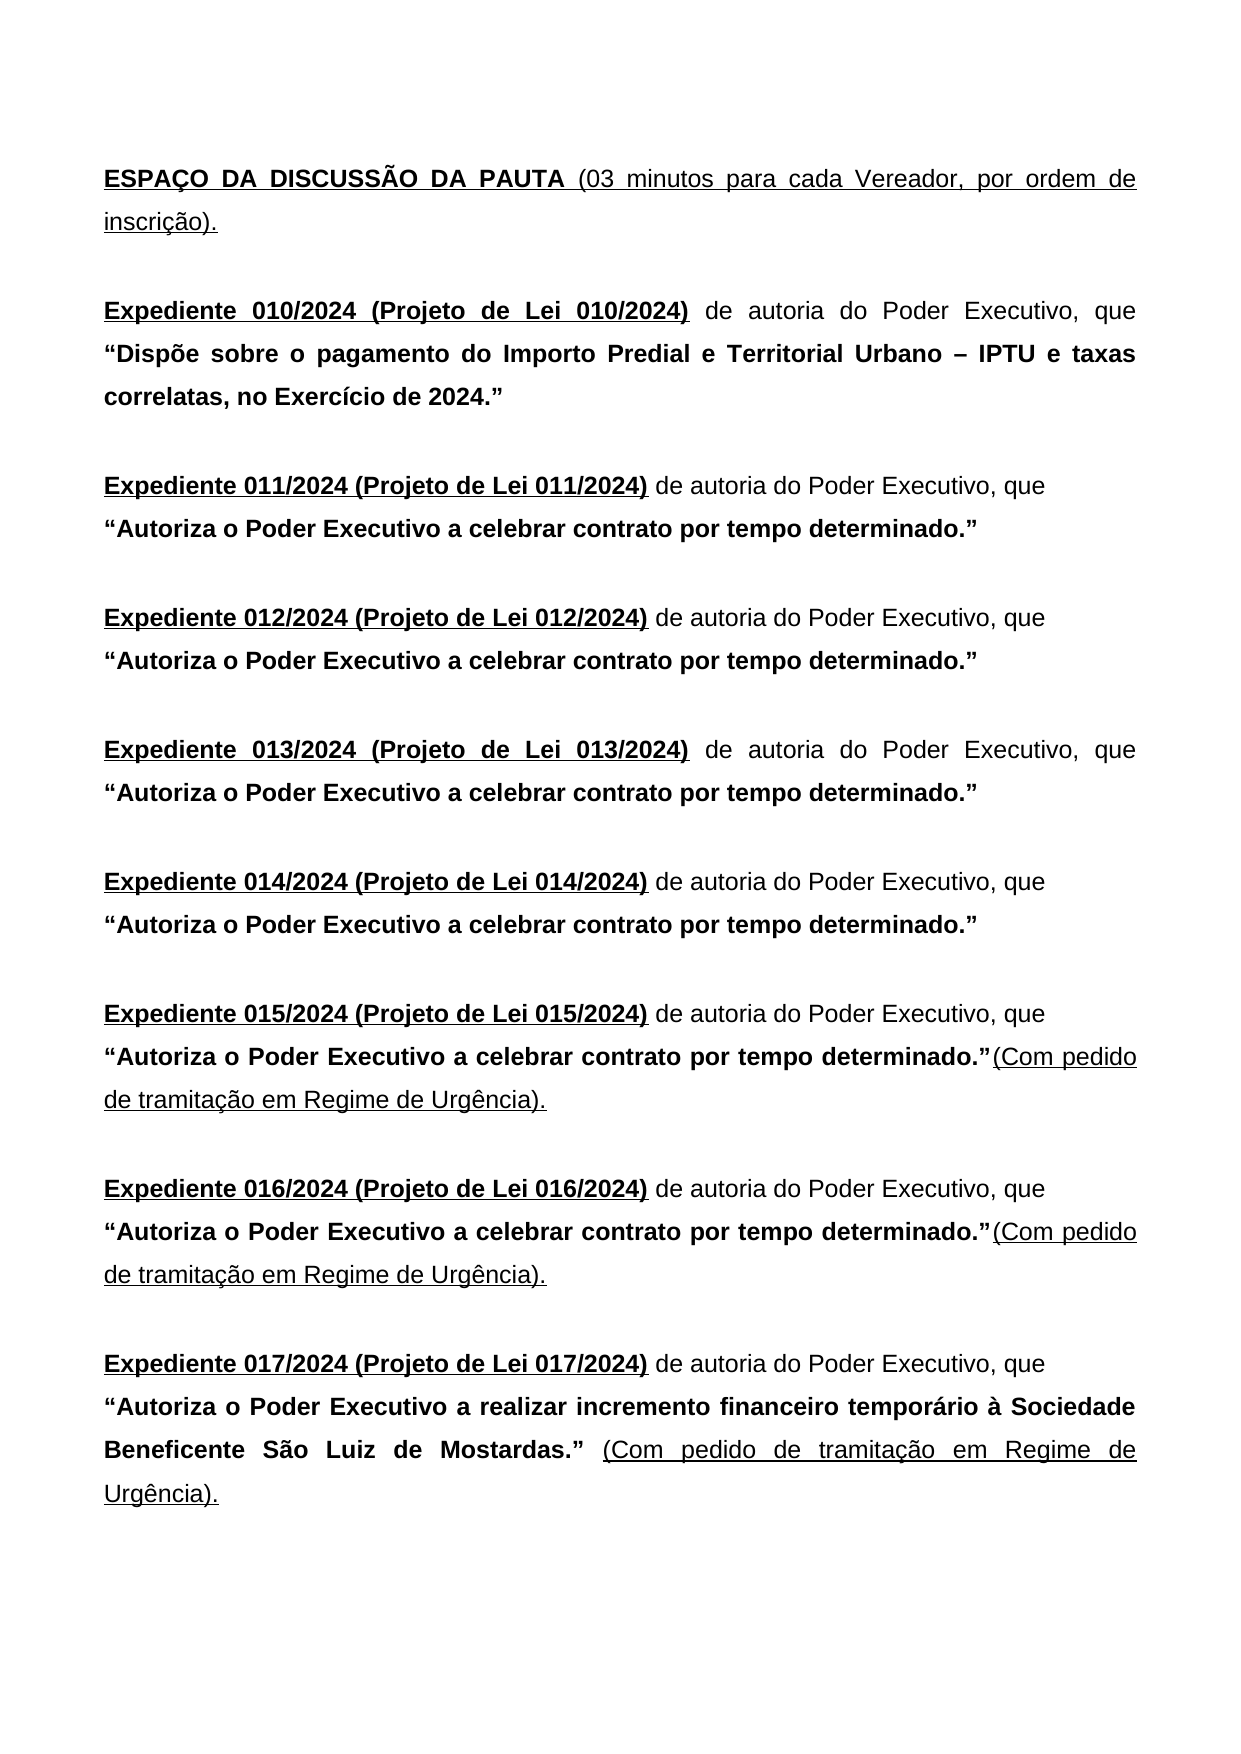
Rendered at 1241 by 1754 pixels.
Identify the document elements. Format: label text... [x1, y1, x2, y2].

text ESPAÇO DA DISCUSSÃO DA PAUTA (03 minutos para cada Vereador, por ordem de [103, 164, 1137, 189]
text “Autoriza o Poder Executivo a celebrar contrato por tempo determinado.”(Com pedido de tramitação em Regime de Urgência). [103, 1217, 1137, 1289]
text Expediente 012/2024 (Projeto de Lei 012/2024) de autoria do Poder Executivo, que [103, 603, 1137, 632]
text Expediente 015/2024 (Projeto de Lei 015/2024) de autoria do Poder Executivo, que [103, 999, 1137, 1028]
text inscrição). [103, 190, 1137, 236]
text Expediente 014/2024 (Projeto de Lei 014/2024) de autoria do Poder Executivo, que [103, 867, 1137, 896]
text Expediente 017/2024 (Projeto de Lei 017/2024) de autoria do Poder Executivo, que [103, 1349, 1137, 1378]
text “Autoriza o Poder Executivo a celebrar contrato por tempo determinado.” [103, 514, 1137, 543]
text “Autoriza o Poder Executivo a realizar incremento financeiro temporário à Sociedade Beneficente São Luiz de Mostardas.” (Com pedido de tramitação em Regime de Urgência). [103, 1392, 1137, 1507]
text Expediente 010/2024 (Projeto de Lei 010/2024) de autoria do Poder Executivo, que “Dispõe sobre o pagamento do Importo Predial e Territorial Urbano – IPTU e taxas correlatas, no Exercício de 2024.” [103, 296, 1137, 411]
text Expediente 016/2024 (Projeto de Lei 016/2024) de autoria do Poder Executivo, que [103, 1174, 1137, 1203]
text Expediente 013/2024 (Projeto de Lei 013/2024) de autoria do Poder Executivo, que “Autoriza o Poder Executivo a celebrar contrato por tempo determinado.” [103, 735, 1137, 807]
text Expediente 011/2024 (Projeto de Lei 011/2024) de autoria do Poder Executivo, que [103, 471, 1137, 500]
text “Autoriza o Poder Executivo a celebrar contrato por tempo determinado.”(Com pedido de tramitação em Regime de Urgência). [103, 1042, 1137, 1114]
text “Autoriza o Poder Executivo a celebrar contrato por tempo determinado.” [103, 646, 1137, 675]
text “Autoriza o Poder Executivo a celebrar contrato por tempo determinado.” [103, 910, 1137, 939]
